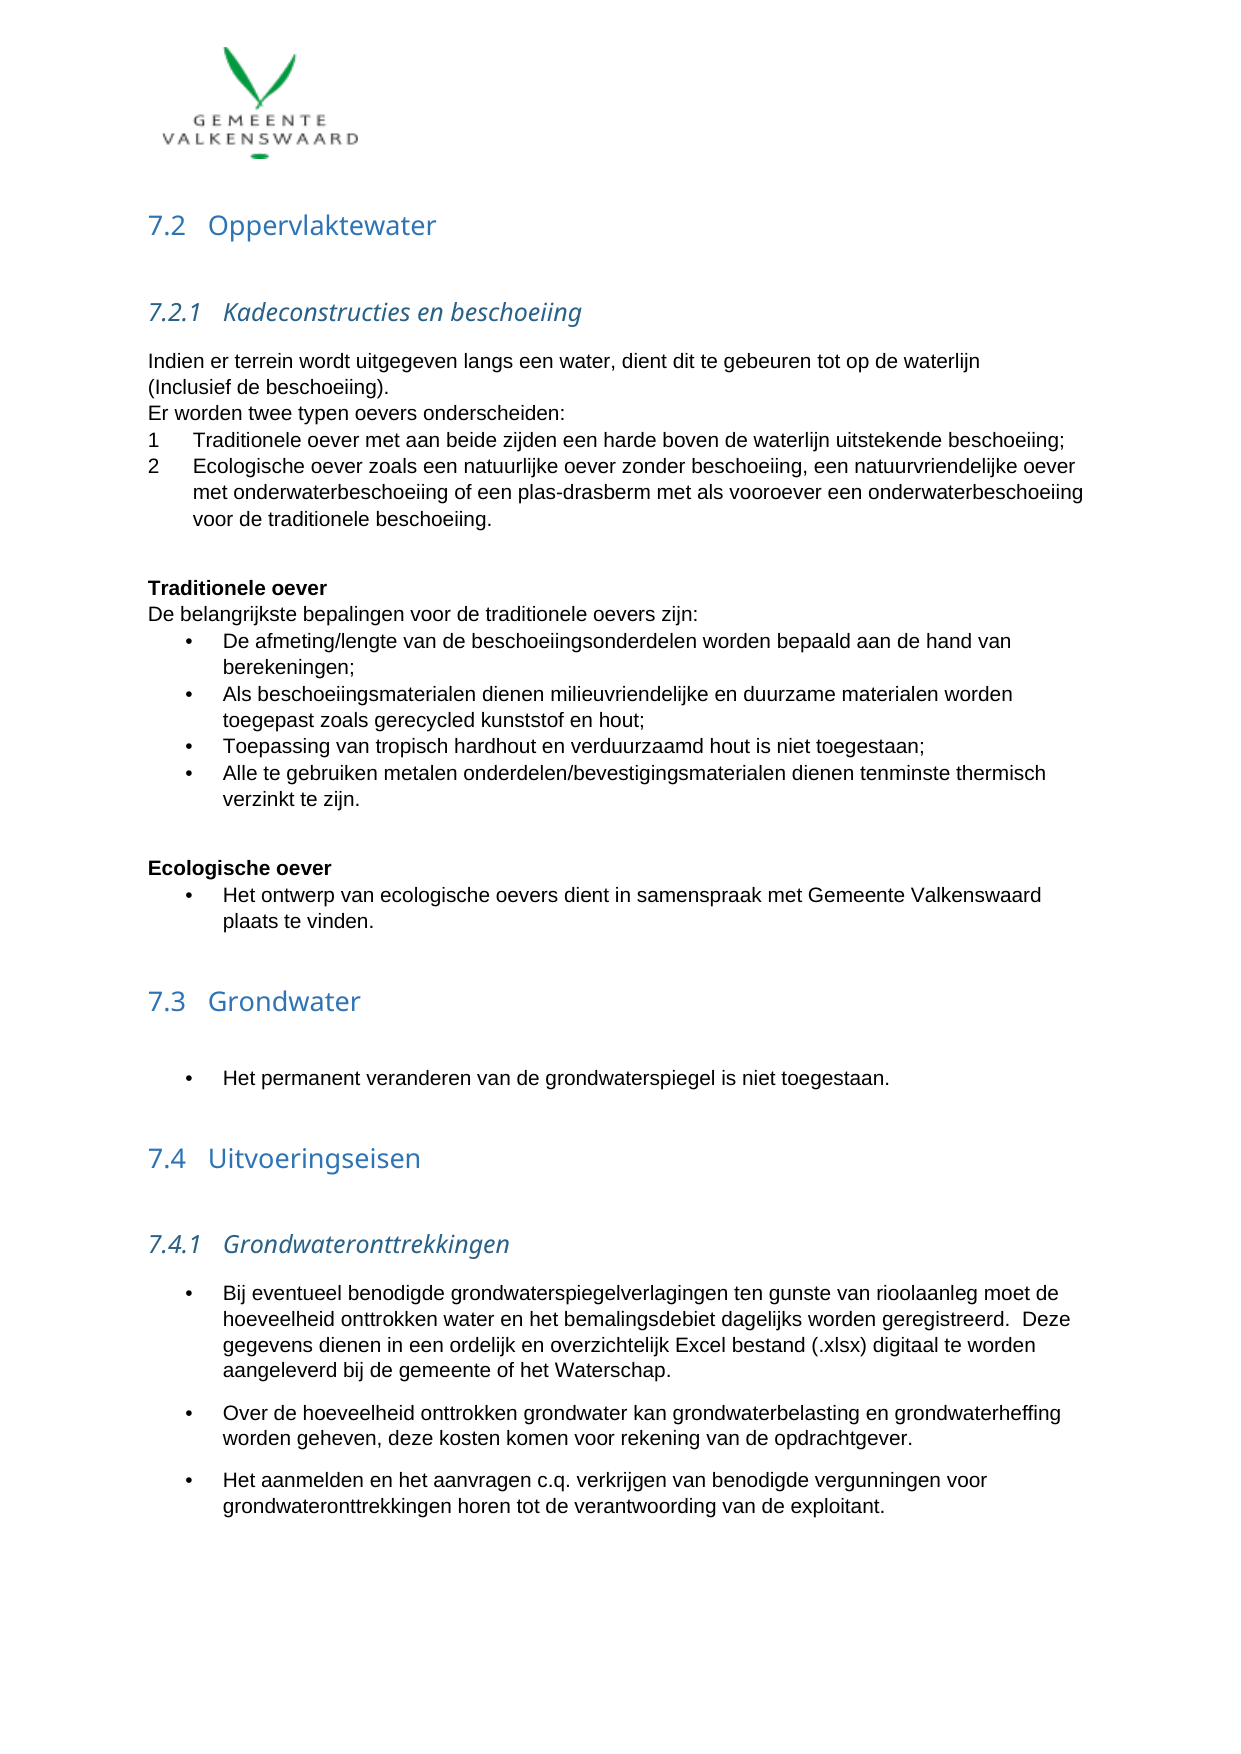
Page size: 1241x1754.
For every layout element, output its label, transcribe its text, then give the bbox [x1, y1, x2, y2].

list Het permanent veranderen van de grondwaterspiegel is niet toegestaan. [185, 1066, 1093, 1090]
list De afmeting/lengte van de beschoeiingsonderdelen worden bepaald aan de hand van berekeningen; [185, 629, 1093, 679]
list Ecologische oever zoals een natuurlijke oever zonder beschoeiing, een natuurvriendelijke oever met onderwaterbeschoeiing of een plas-drasberm met als vooroever een onderwaterbeschoeiing voor de traditionele beschoeiing. [148, 454, 1093, 531]
text Traditionele oever [148, 576, 1093, 600]
list Als beschoeiingsmaterialen dienen milieuvriendelijke en duurzame materialen worden toegepast zoals gerecycled kunststof en hout; [185, 681, 1093, 732]
text Ecologische oever [148, 856, 1093, 880]
list Alle te gebruiken metalen onderdelen/bevestigingsmaterialen dienen tenminste thermisch verzinkt te zijn. [185, 760, 1093, 811]
subtitle Uitvoeringseisen [148, 1139, 1093, 1176]
subtitle Oppervlaktewater [148, 207, 1093, 243]
list Het aanmelden en het aanvragen c.q. verkrijgen van benodigde vergunningen voor grondwateronttrekkingen horen tot de verantwoording van de exploitant. [185, 1468, 1093, 1518]
text Er worden twee typen oevers onderscheiden: [148, 401, 1093, 425]
text (Inclusief de beschoeiing). [148, 375, 1093, 399]
list Over de hoeveelheid onttrokken grondwater kan grondwaterbelasting en grondwaterheffing worden geheven, deze kosten komen voor rekening van de opdrachtgever. [185, 1400, 1093, 1450]
subtitle Grondwateronttrekkingen [148, 1227, 1093, 1261]
list Toepassing van tropisch hardhout en verduurzaamd hout is niet toegestaan; [185, 734, 1093, 758]
subtitle Kadeconstructies en beschoeiing [148, 294, 1093, 328]
list Bij eventueel benodigde grondwaterspiegelverlagingen ten gunste van rioolaanleg moet de hoeveelheid onttrokken water en het bemalingsdebiet dagelijks worden geregistreerd. Deze gegevens dienen in een ordelijk en overzichtelijk Excel bestand (.xlsx) digitaal te worden aangeleverd bij de gemeente of het Waterschap. [185, 1281, 1093, 1382]
list Traditionele oever met aan beide zijden een harde boven de waterlijn uitstekende beschoeiing; [148, 427, 1093, 451]
subtitle Grondwater [148, 982, 1093, 1019]
text De belangrijkste bepalingen voor de traditionele oevers zijn: [148, 602, 1093, 626]
text Indien er terrein wordt uitgegeven langs een water, dient dit te gebeuren tot op de waterlijn [148, 348, 1093, 372]
list Het ontwerp van ecologische oevers dient in samenspraak met Gemeente Valkenswaard plaats te vinden. [185, 882, 1093, 933]
